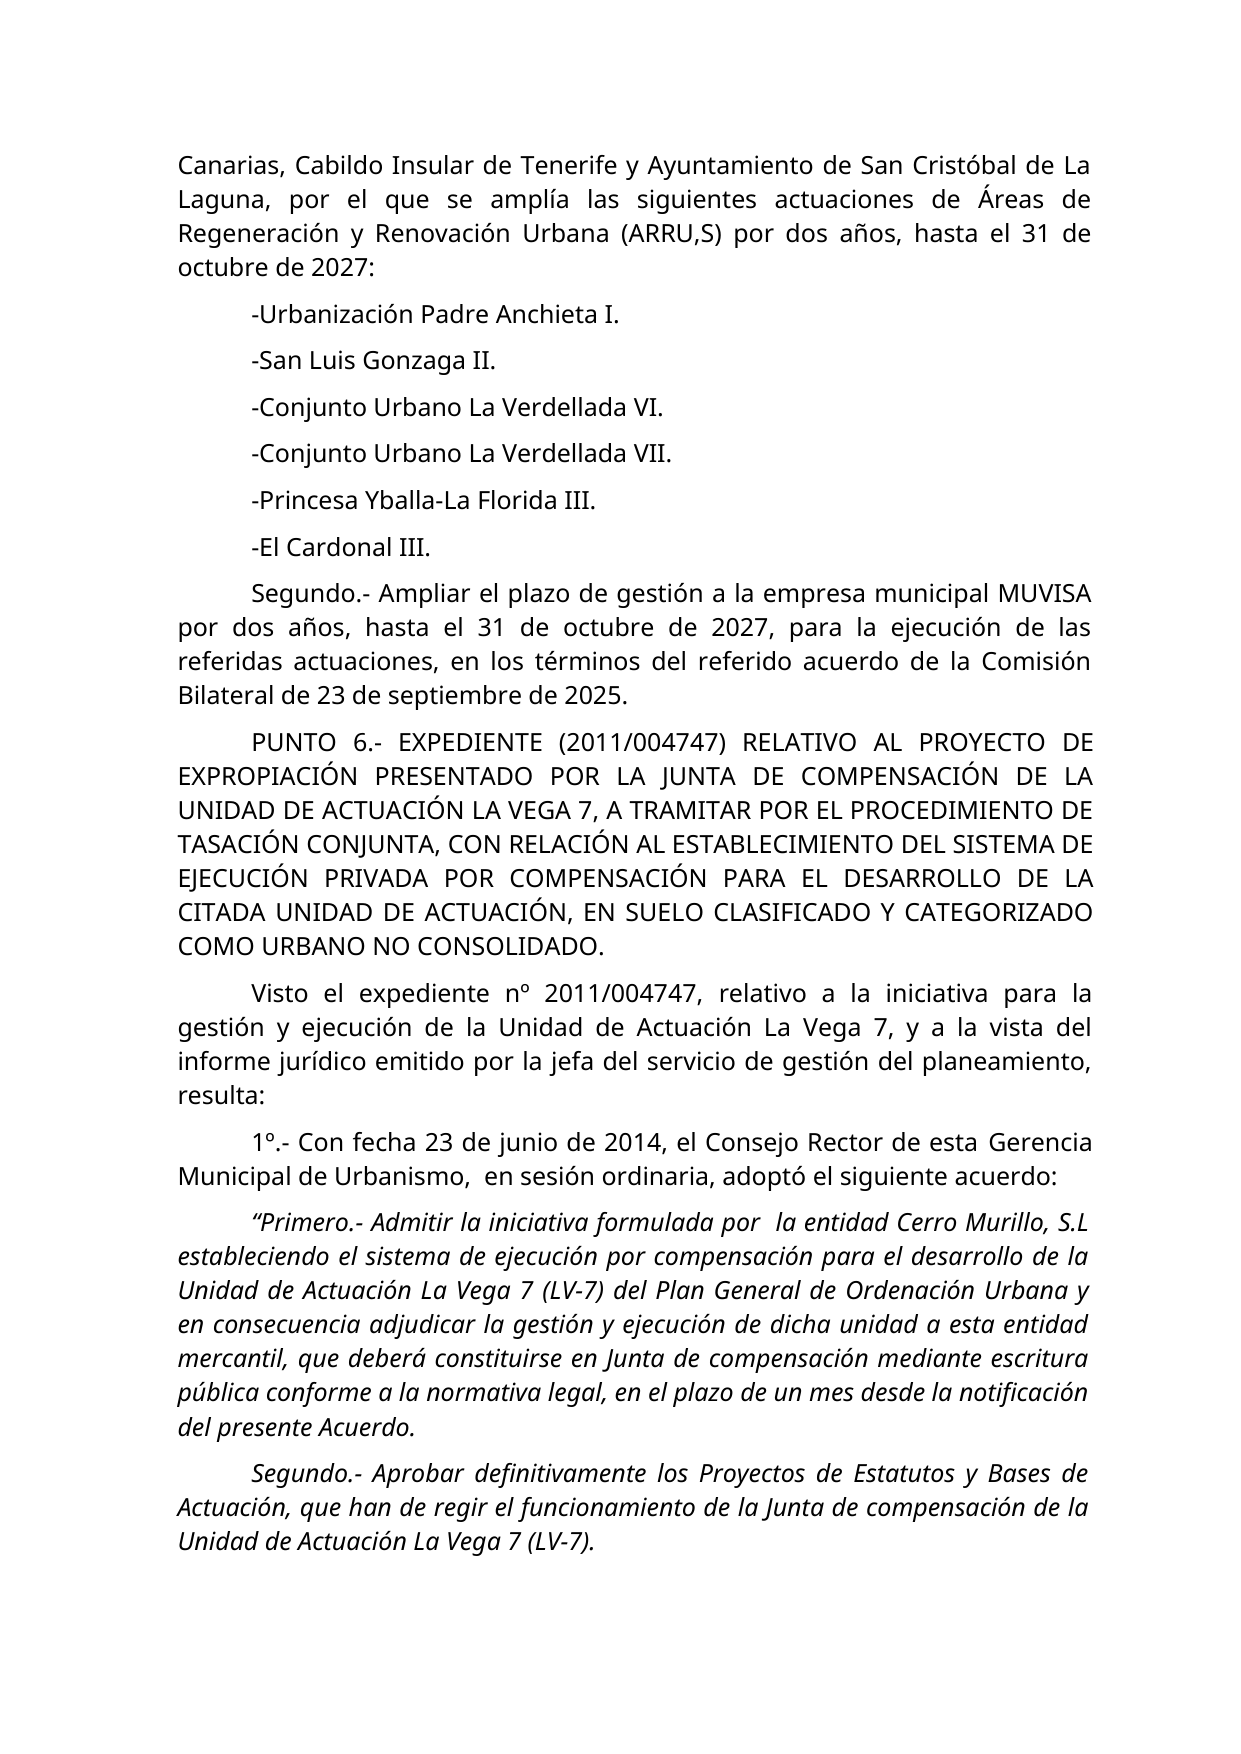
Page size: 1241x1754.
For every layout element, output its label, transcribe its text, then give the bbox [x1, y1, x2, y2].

text PUNTO 6.- EXPEDIENTE (2011/004747) RELATIVO AL PROYECTO DE EXPROPIACIÓN PRESENTADO POR LA JUNTA DE COMPENSACIÓN DE LA UNIDAD DE ACTUACIÓN LA VEGA 7, A TRAMITAR POR EL PROCEDIMIENTO DE TASACIÓN CONJUNTA, CON RELACIÓN AL ESTABLECIMIENTO DEL SISTEMA DE EJECUCIÓN PRIVADA POR COMPENSACIÓN PARA EL DESARROLLO DE LA CITADA UNIDAD DE ACTUACIÓN, EN SUELO CLASIFICADO Y CATEGORIZADO COMO URBANO NO CONSOLIDADO. [177, 724, 1095, 963]
text -El Cardonal III. [177, 529, 1093, 563]
text 1º.- Con fecha 23 de junio de 2014, el Consejo Rector de esta Gerencia Municipal de Urbanismo, en sesión ordinaria, adoptó el siguiente acuerdo: [177, 1124, 1093, 1192]
text Canarias, Cabildo Insular de Tenerife y Ayuntamiento de San Cristóbal de La Laguna, por el que se amplía las siguientes actuaciones de Áreas de Regeneración y Renovación Urbana (ARRU,S) por dos años, hasta el 31 de octubre de 2027: [177, 148, 1093, 284]
text Segundo.- Aprobar definitivamente los Proyectos de Estatutos y Bases de Actuación, que han de regir el funcionamiento de la Junta de compensación de la Unidad de Actuación La Vega 7 (LV-7). [177, 1456, 1093, 1558]
text -Princesa Yballa-La Florida III. [177, 483, 1093, 517]
text -San Luis Gonzaga II. [177, 343, 1093, 377]
text -Urbanización Padre Anchieta I. [177, 296, 1093, 330]
text Visto el expediente nº 2011/004747, relativo a la iniciativa para la gestión y ejecución de la Unidad de Actuación La Vega 7, y a la vista del informe jurídico emitido por la jefa del servicio de gestión del planeamiento, resulta: [177, 975, 1093, 1112]
text -Conjunto Urbano La Verdellada VII. [177, 436, 1093, 470]
text “Primero.- admitir la iniciativa formulada por la entidad Cerro Murillo, S.L estableciendo el sistema de ejecución por compensación para el desarrollo de la Unidad de Actuación La Vega 7 (LV-7) del Plan General de Ordenación Urbana y en consecuencia adjudicar la gestión y ejecución de dicha unidad a esta entidad mercantil, que deberá constituirse en Junta de compensación mediante escritura pública conforme a la normativa legal, en el plazo de un mes desde la notificación del presente Acuerdo. [177, 1205, 1093, 1443]
text -Conjunto Urbano La Verdellada VI. [177, 389, 1093, 423]
text Segundo.- Ampliar el plazo de gestión a la empresa municipal MUVISA por dos años, hasta el 31 de octubre de 2027, para la ejecución de las referidas actuaciones, en los términos del referido acuerdo de la Comisión Bilateral de 23 de septiembre de 2025. [177, 576, 1093, 712]
